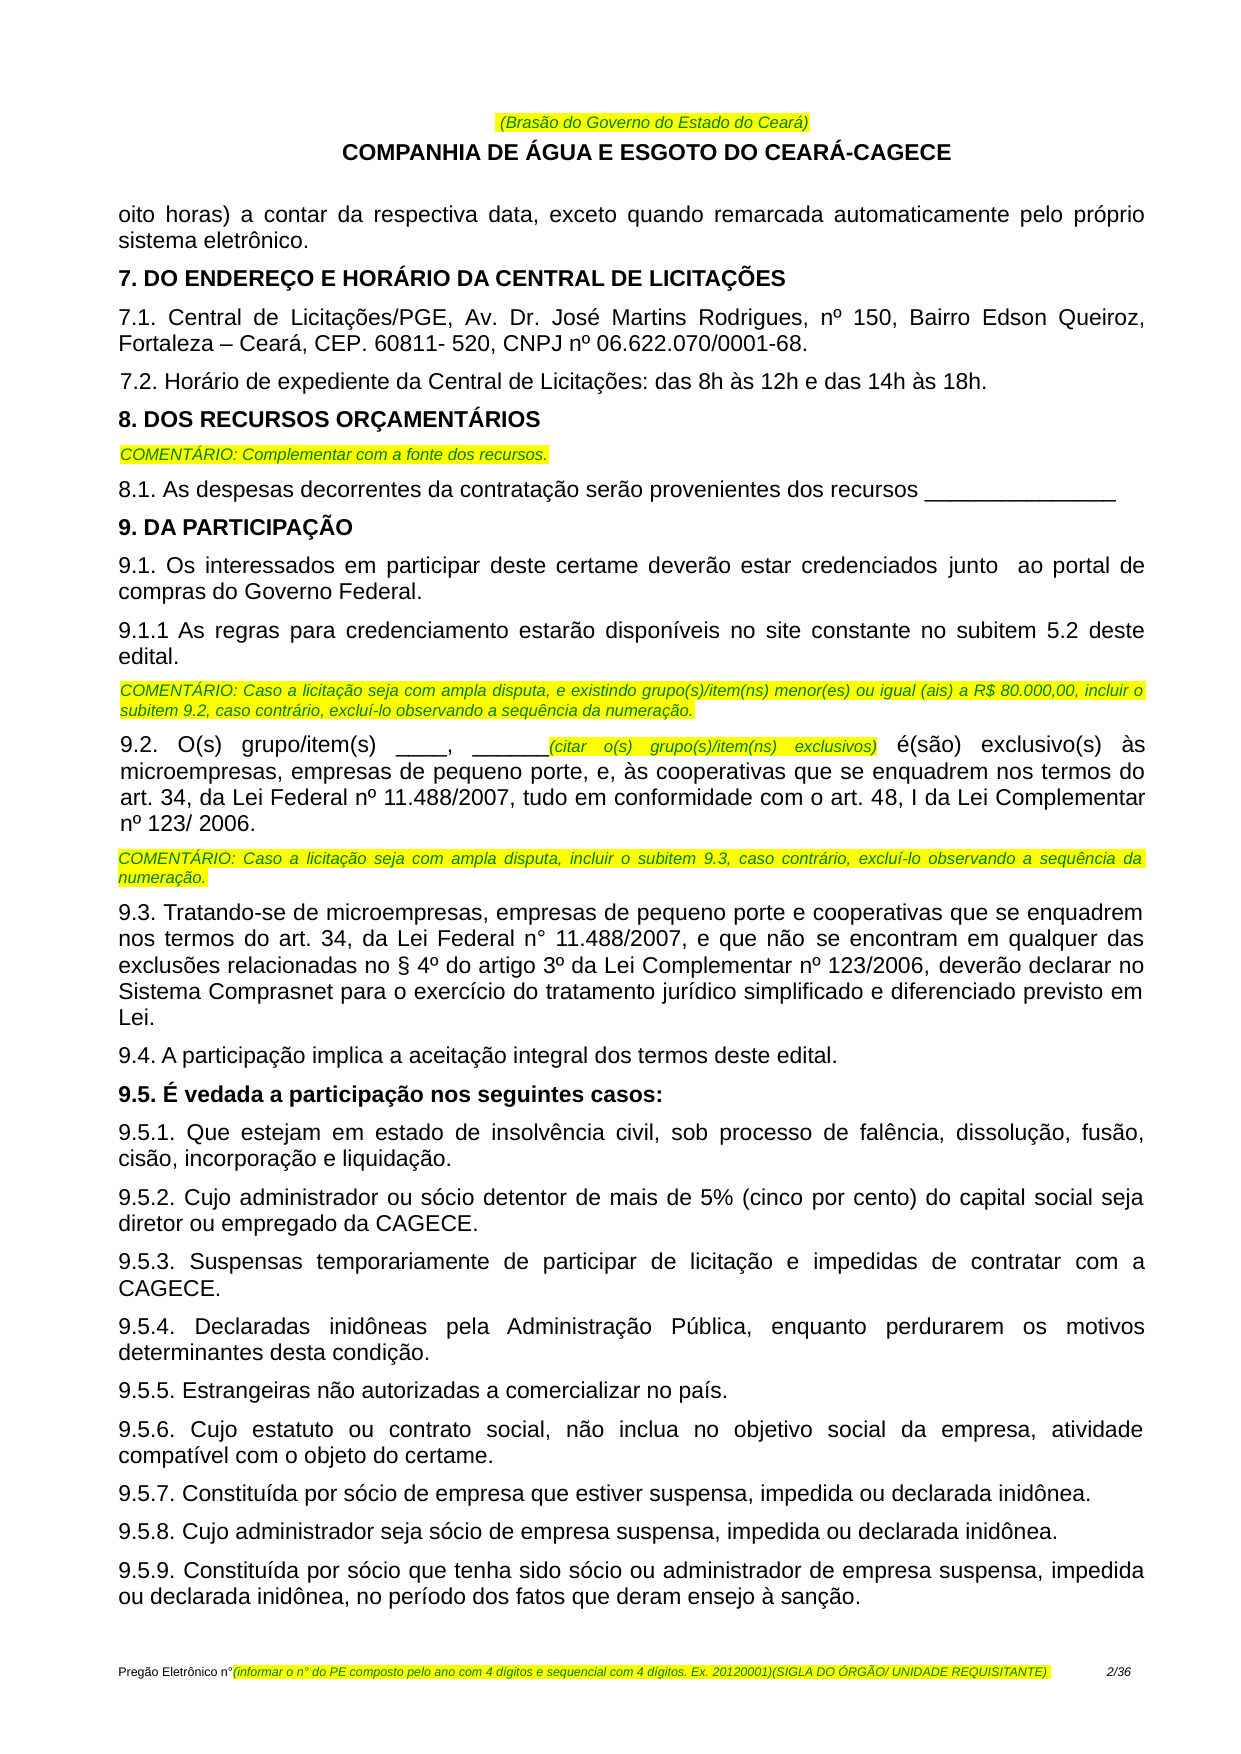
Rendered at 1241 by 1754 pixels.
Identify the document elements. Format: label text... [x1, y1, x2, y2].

text 9.4. A participação implica a aceitação integral dos termos deste edital. [118, 1042, 1144, 1069]
text 7. DO ENDEREÇO E HORÁRIO DA CENTRAL DE LICITAÇÕES [118, 265, 1146, 292]
text 9.5.1. Que estejam em estado de insolvência civil, sob processo de falência, dissolução, fusão, cisão, incorporação e liquidação. [118, 1119, 1146, 1172]
text 9.2. O(s) grupo/item(s) ____, ______(citar o(s) grupo(s)/item(ns) exclusivos) é(são) exclusivo(s) às microempresas, empresas de pequeno porte, e, às cooperativas que se enquadrem nos termos do art. 34, da Lei Federal nº 11.488/2007, tudo em conformidade com o art. 48, I da Lei Complementar nº 123/ 2006. [120, 731, 1146, 837]
text 9.5.4. Declaradas inidôneas pela Administração Pública, enquanto perdurarem os motivos determinantes desta condição. [118, 1313, 1146, 1365]
text COMENTÁRIO: Complementar com a fonte dos recursos. [120, 444, 1146, 464]
text 9.5.9. Constituída por sócio que tenha sido sócio ou administrador de empresa suspensa, impedida ou declarada inidônea, no período dos fatos que deram ensejo à sanção. [118, 1557, 1146, 1609]
text oito horas) a contar da respectiva data, exceto quando remarcada automaticamente pelo próprio sistema eletrônico. [118, 201, 1146, 253]
text 8. DOS RECURSOS ORÇAMENTÁRIOS [118, 406, 1146, 433]
text 7.2. Horário de expediente da Central de Licitações: das 8h às 12h e das 14h às 18h. [119, 368, 1146, 394]
text 9.3. Tratando-se de microempresas, empresas de pequeno porte e cooperativas que se enquadrem nos termos do art. 34, da Lei Federal n° 11.488/2007, e que não se encontram em qualquer das exclusões relacionadas no § 4º do artigo 3º da Lei Complementar nº 123/2006, deverão declarar no Sistema Comprasnet para o exercício do tratamento jurídico simplificado e diferenciado previsto em Lei. [118, 899, 1144, 1031]
text 9.5.7. Constituída por sócio de empresa que estiver suspensa, impedida ou declarada inidônea. [118, 1480, 1146, 1506]
text 9.5.8. Cujo administrador seja sócio de empresa suspensa, impedida ou declarada inidônea. [118, 1518, 1146, 1545]
text 9.5.3. Suspensas temporariamente de participar de licitação e impedidas de contratar com a CAGECE. [118, 1248, 1146, 1301]
text 9.5.6. Cujo estatuto ou contrato social, não inclua no objetivo social da empresa, atividade compatível com o objeto do certame. [118, 1416, 1144, 1468]
text 9.1. Os interessados em participar deste certame deverão estar credenciados junto ao portal de compras do Governo Federal. [118, 552, 1146, 605]
text 8.1. As despesas decorrentes da contratação serão provenientes dos recursos _______________ [118, 476, 1146, 502]
text 7.1. Central de Licitações/PGE, Av. Dr. José Martins Rodrigues, nº 150, Bairro Edson Queiroz, Fortaleza – Ceará, CEP. 60811- 520, CNPJ nº 06.622.070/0001-68. [118, 303, 1146, 356]
text COMENTÁRIO: Caso a licitação seja com ampla disputa, e existindo grupo(s)/item(ns) menor(es) ou igual (ais) a R$ 80.000,00, incluir o subitem 9.2, caso contrário, excluí-lo observando a sequência da numeração. [120, 681, 1146, 719]
text COMENTÁRIO: Caso a licitação seja com ampla disputa, incluir o subitem 9.3, caso contrário, excluí-lo observando a sequência da numeração. [118, 849, 1146, 887]
text 9.1.1 As regras para credenciamento estarão disponíveis no site constante no subitem 5.2 deste edital. [118, 617, 1146, 669]
text 9.5. É vedada a participação nos seguintes casos: [118, 1081, 1146, 1107]
text 9.5.5. Estrangeiras não autorizadas a comercializar no país. [118, 1377, 1146, 1404]
text 9. DA PARTICIPAÇÃO [118, 514, 1146, 540]
text 9.5.2. Cujo administrador ou sócio detentor de mais de 5% (cinco por cento) do capital social seja diretor ou empregado da CAGECE. [118, 1183, 1146, 1236]
